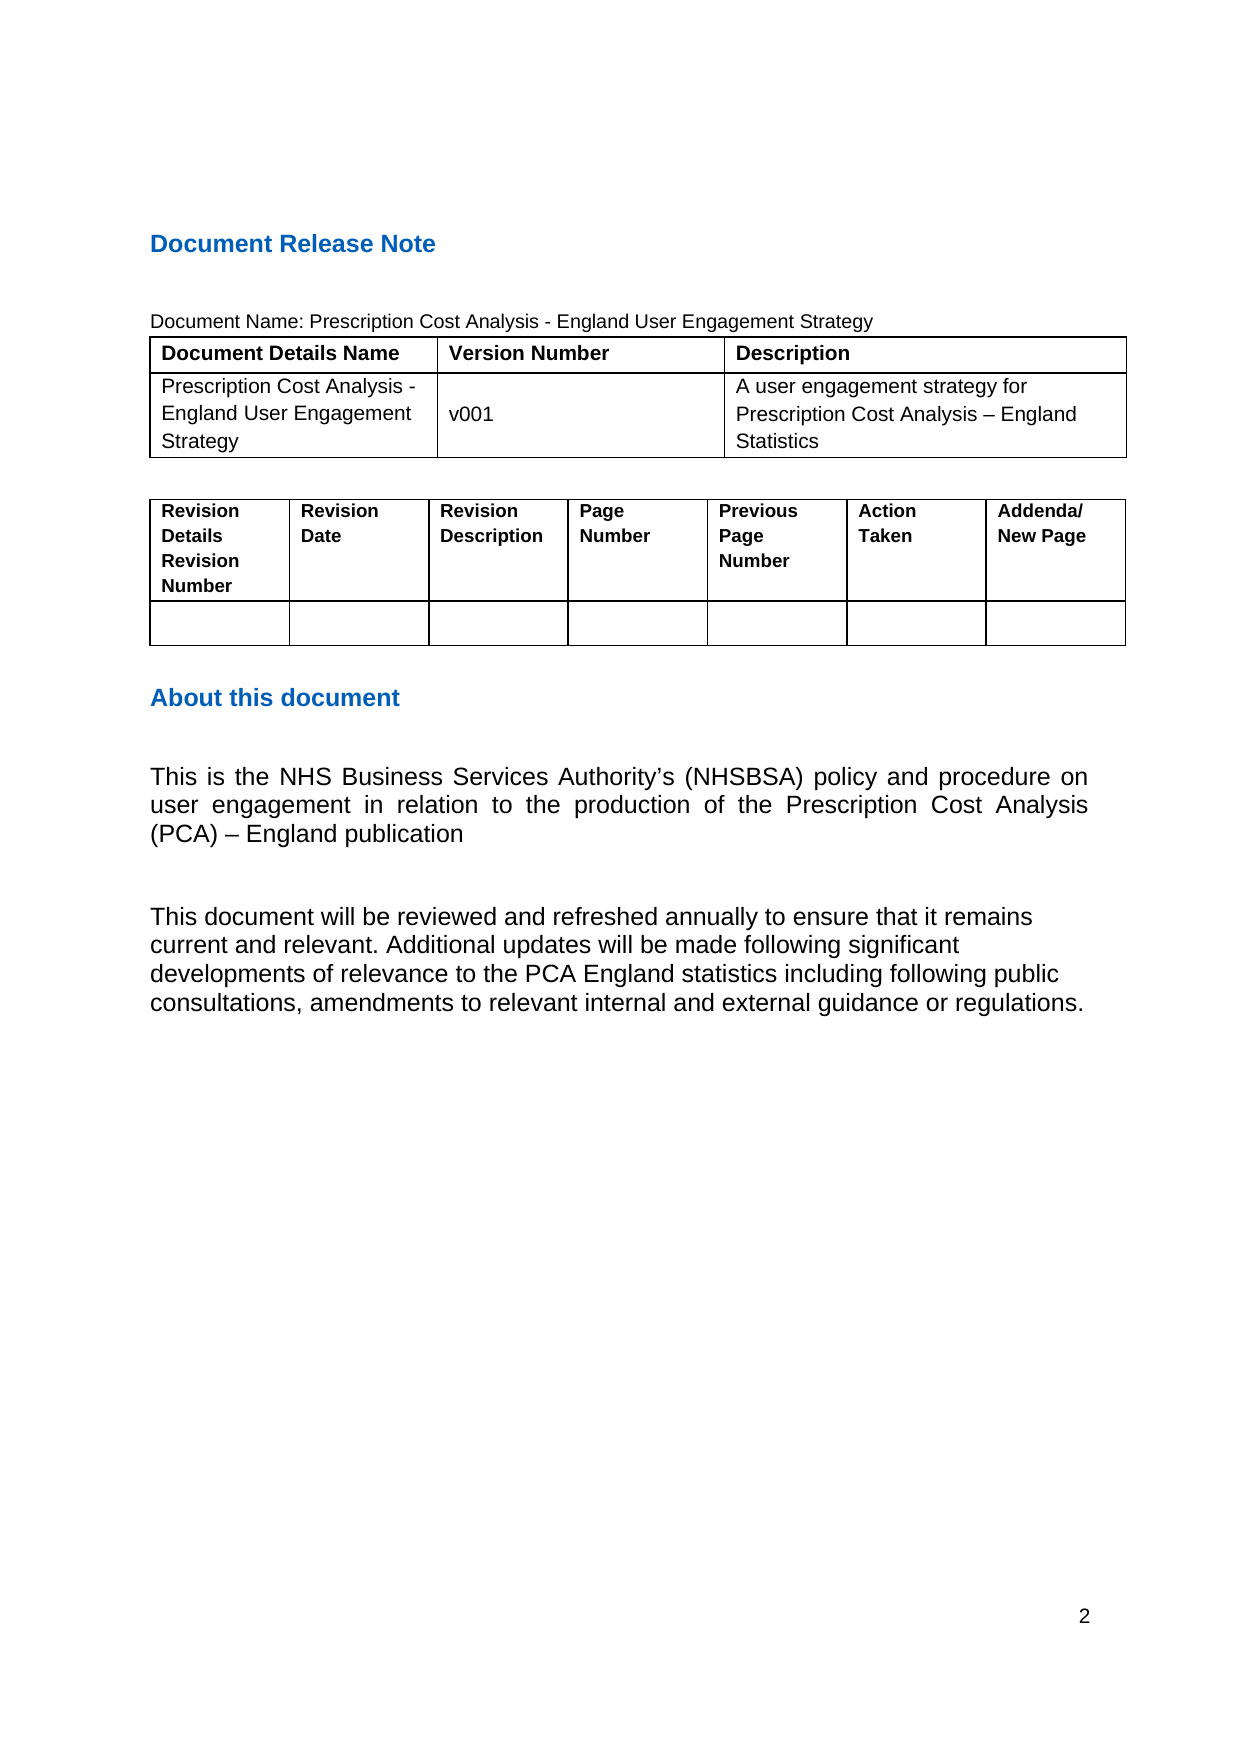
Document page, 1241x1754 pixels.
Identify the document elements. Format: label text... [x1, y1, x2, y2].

subtitle About this document [150, 683, 1090, 712]
table_header Revision Details Revision Number [151, 500, 289, 600]
table_header [150, 1029, 811, 1083]
table_cell [848, 602, 985, 645]
table_header Description [725, 338, 1126, 372]
table_header Addenda/ New Page [987, 500, 1125, 600]
table_cell v001 [438, 374, 724, 457]
table_cell Prescription Cost Analysis - England User Engagement Strategy [151, 374, 437, 457]
table_cell [430, 602, 567, 645]
table_cell [708, 602, 846, 645]
table_header Page Number [569, 500, 707, 600]
table_header Revision Date [290, 500, 428, 600]
table_header Revision Description [430, 500, 567, 600]
text Document Name: Prescription Cost Analysis - England User Engagement Strategy [150, 278, 1090, 333]
table_header Document Details Name [151, 338, 437, 372]
table_header Previous Page Number [708, 500, 846, 600]
table_cell A user engagement strategy for Prescription Cost Analysis – England Statistics [725, 374, 1126, 457]
table_header Version Number [438, 338, 724, 372]
table_cell [151, 602, 289, 645]
table_cell [987, 602, 1125, 645]
subtitle Document Release Note [150, 229, 1090, 257]
text This document will be reviewed and refreshed annually to ensure that it remains current and relevant. Additional updates will be made following significant developments of relevance to the PCA England statistics including following public consultations, amendments to relevant internal and external guidance or regulations. [150, 902, 1090, 1017]
table_header Action Taken [848, 500, 985, 600]
table_cell [290, 602, 428, 645]
text This is the NHS Business Services Authority’s (NHSBSA) policy and procedure on user engagement in relation to the production of the Prescription Cost Analysis (PCA) – England publication [150, 733, 1090, 848]
table_cell [569, 602, 707, 645]
